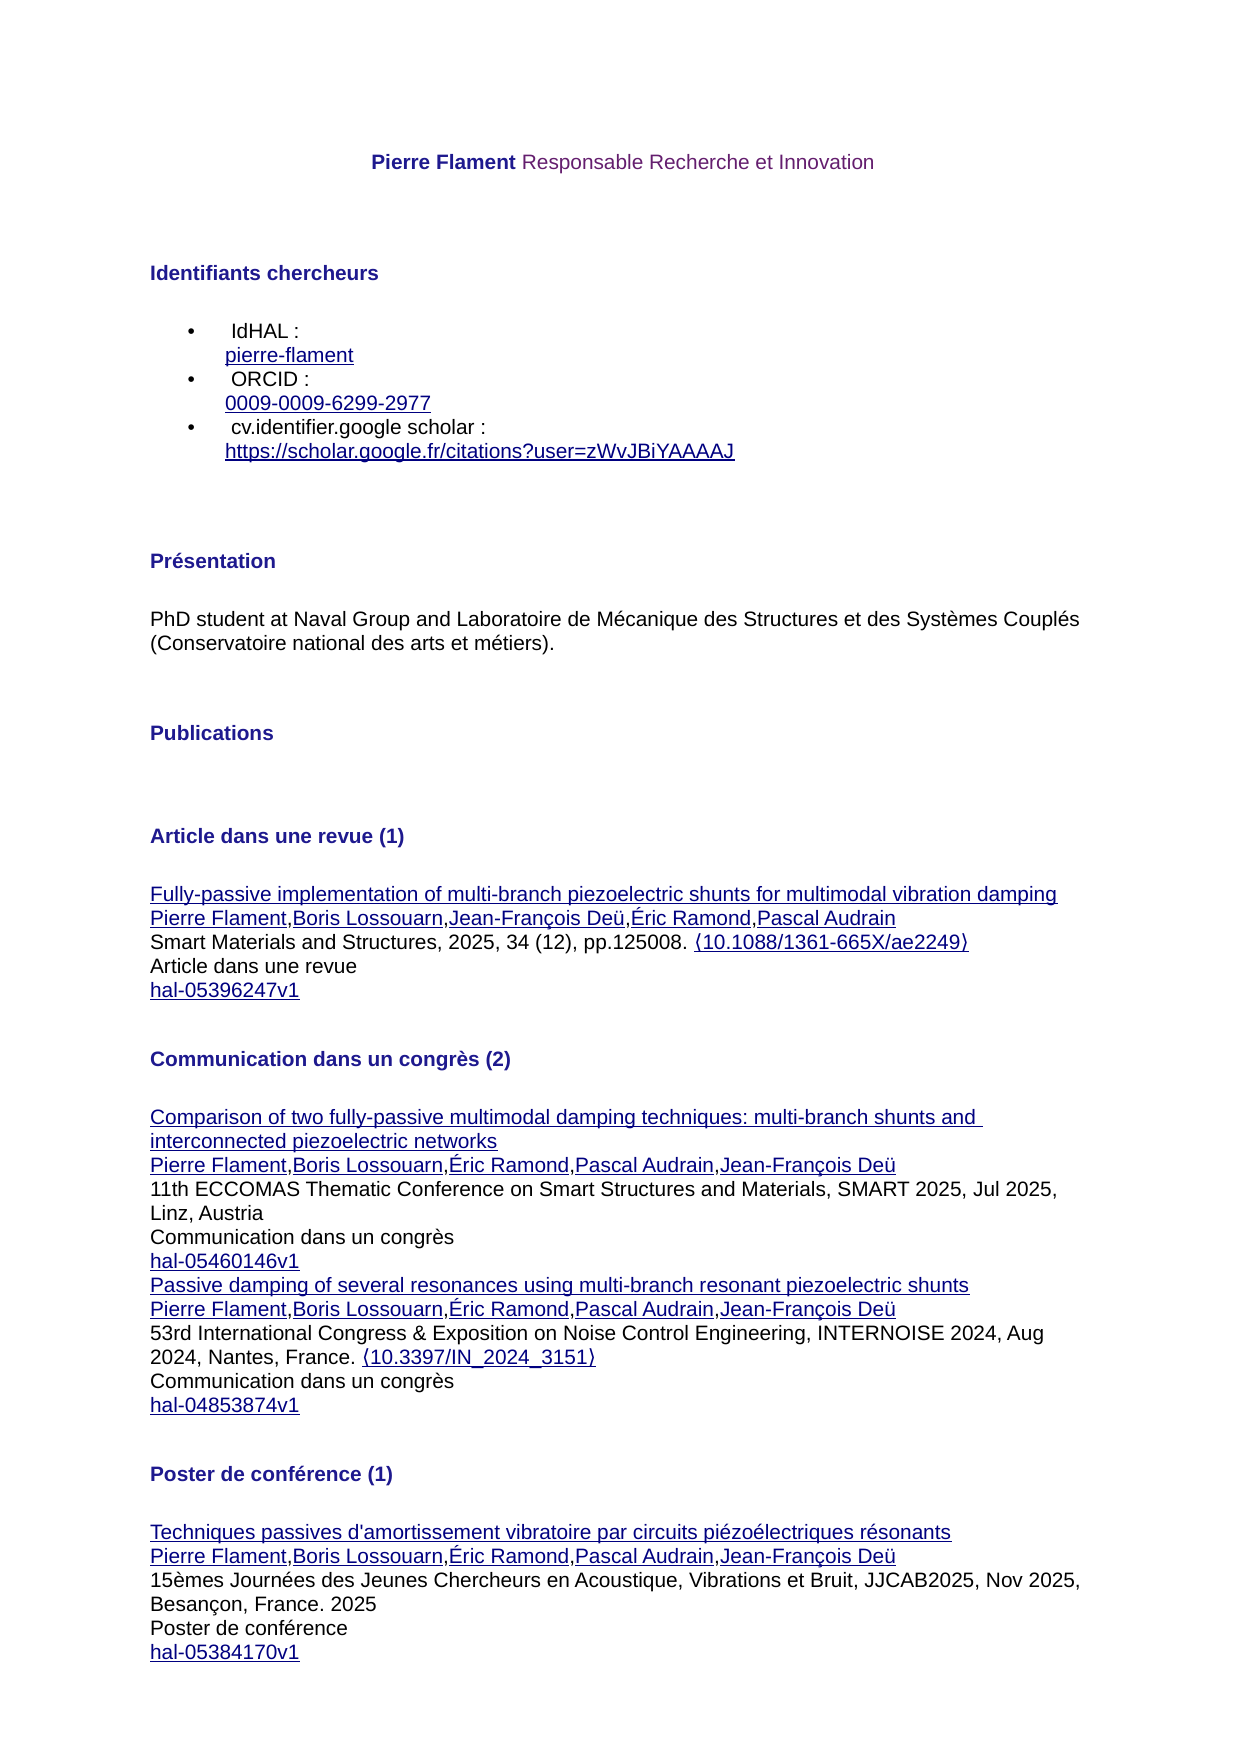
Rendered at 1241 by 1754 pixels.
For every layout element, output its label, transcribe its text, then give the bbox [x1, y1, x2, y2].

list ORCID : [187, 367, 1090, 391]
subtitle Poster de conférence (1) [150, 1461, 1090, 1485]
list pierre-flament [187, 343, 1090, 367]
table_header Techniques passives d'amortissement vibratoire par circuits piézoélectriques résonants Pierre Flament,Boris Lossouarn,Éric Ramond,Pascal Audrain,Jean-François Deü 15èmes Journées des Jeunes Chercheurs en Acoustique, Vibrations et Bruit, JJCAB2025, Nov 2025, Besançon, France. 2025 Poster de conférence hal-05384170v1 [150, 1520, 1090, 1663]
subtitle Identifiants chercheurs [150, 260, 1090, 284]
list https://scholar.google.fr/citations?user=zWvJBiYAAAAJ [187, 438, 1090, 462]
table_header Fully-passive implementation of multi-branch piezoelectric shunts for multimodal vibration damping Pierre Flament,Boris Lossouarn,Jean-François Deü,Éric Ramond,Pascal Audrain Smart Materials and Structures, 2025, 34 (12), pp.125008. ⟨10.1088/1361-665X/ae2249⟩ Article dans une revue hal-05396247v1 [150, 882, 1090, 1002]
list IdHAL : [187, 319, 1090, 343]
table_header Comparison of two fully-passive multimodal damping techniques: multi-branch shunts and interconnected piezoelectric networks Pierre Flament,Boris Lossouarn,Éric Ramond,Pascal Audrain,Jean-François Deü 11th ECCOMAS Thematic Conference on Smart Structures and Materials, SMART 2025, Jul 2025, Linz, Austria Communication dans un congrès hal-05460146v1 [150, 1105, 1090, 1273]
text PhD student at Naval Group and Laboratoire de Mécanique des Structures et des Systèmes Couplés (Conservatoire national des arts et métiers). [150, 607, 1090, 655]
subtitle Présentation [150, 549, 1090, 573]
list 0009-0009-6299-2977 [187, 391, 1090, 414]
table_cell Passive damping of several resonances using multi-branch resonant piezoelectric shunts Pierre Flament,Boris Lossouarn,Éric Ramond,Pascal Audrain,Jean-François Deü 53rd International Congress & Exposition on Noise Control Engineering, INTERNOISE 2024, Aug 2024, Nantes, France. ⟨10.3397/IN_2024_3151⟩ Communication dans un congrès hal-04853874v1 [150, 1273, 1090, 1417]
subtitle Pierre Flament Responsable Recherche et Innovation [150, 150, 1090, 174]
subtitle Communication dans un congrès (2) [150, 1047, 1090, 1071]
subtitle Article dans une revue (1) [150, 824, 1090, 848]
subtitle Publications [150, 721, 1090, 745]
list cv.identifier.google scholar : [187, 414, 1090, 438]
